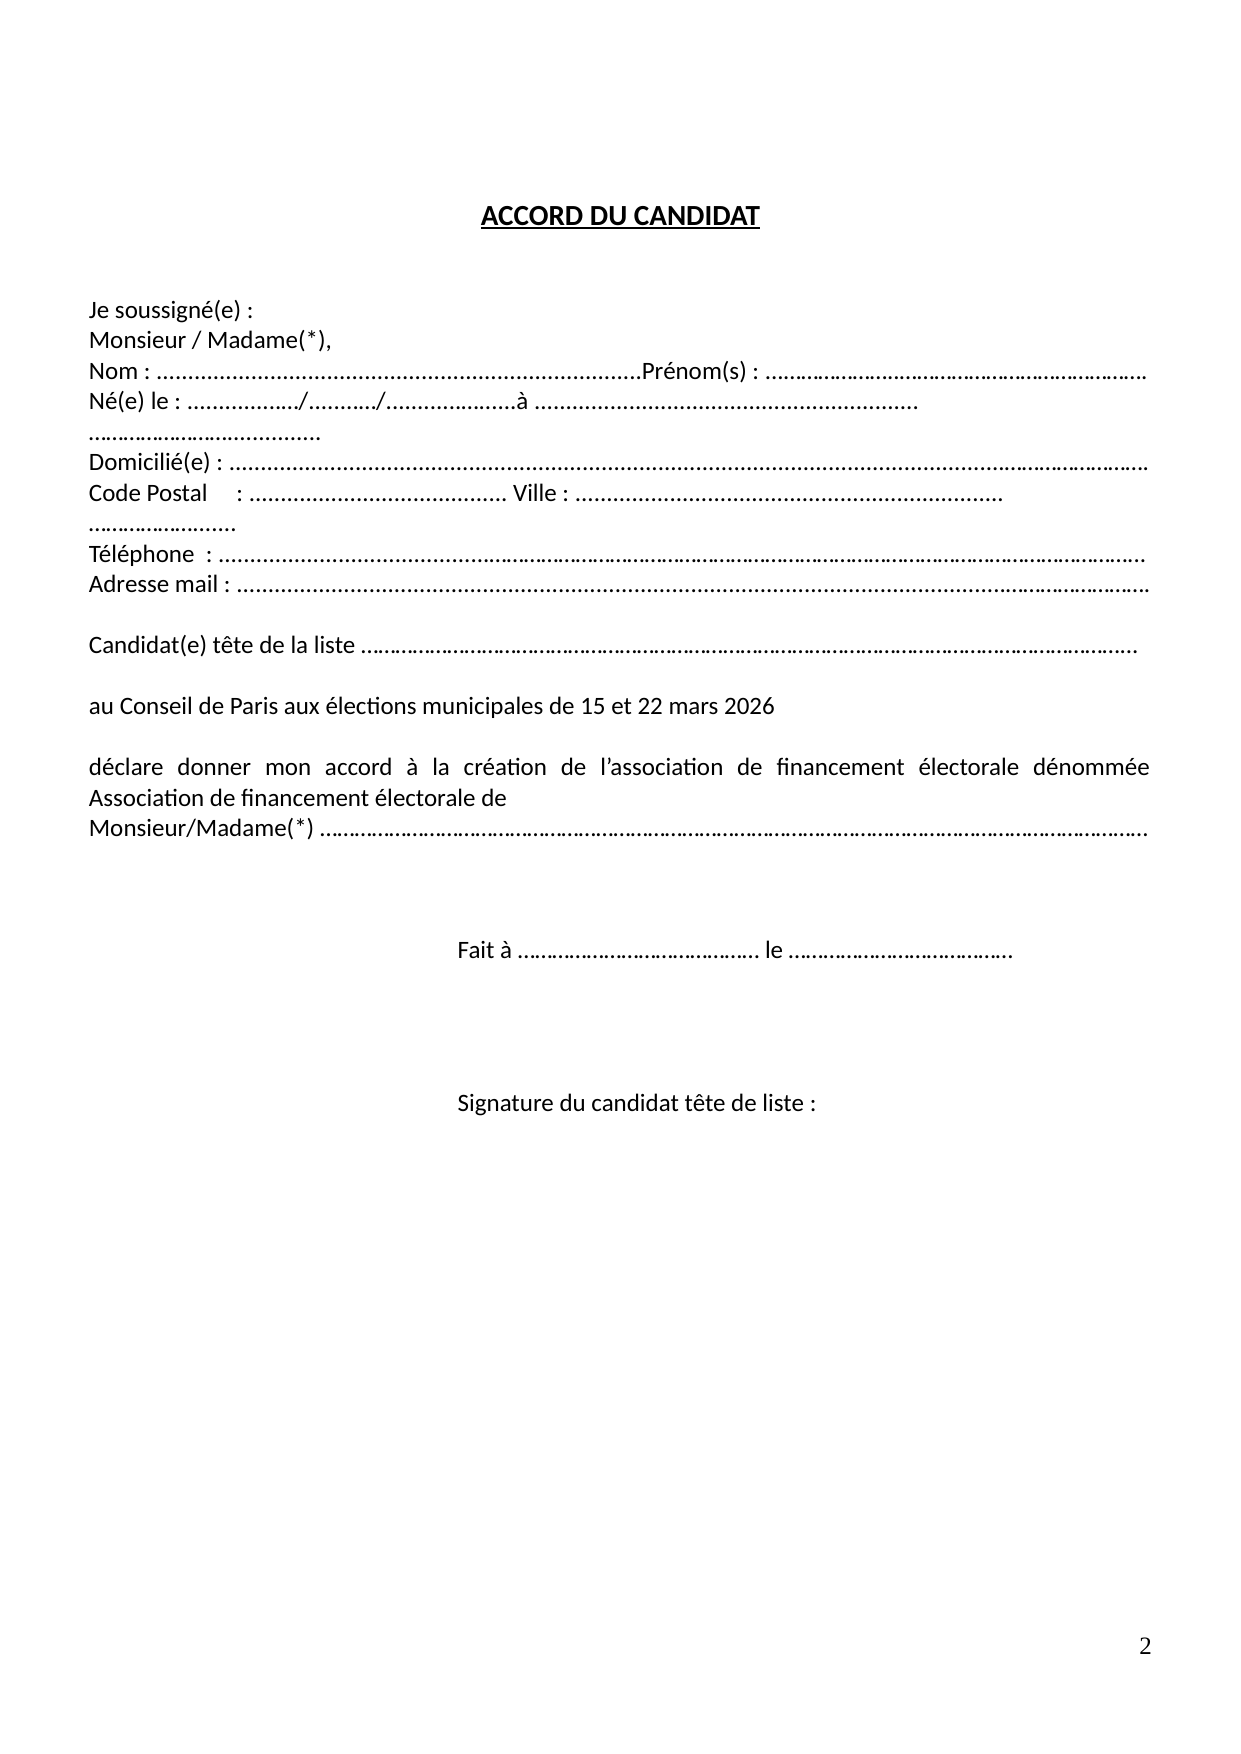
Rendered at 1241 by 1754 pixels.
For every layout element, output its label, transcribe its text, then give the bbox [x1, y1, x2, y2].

text Fait à …………………………………… le ………………………………… [89, 935, 1152, 965]
text Signature du candidat tête de liste : [89, 1087, 1152, 1118]
text Né(e) le : ...............…/........…/............…......à .............................................................……………………............... [89, 385, 1152, 446]
text Je soussigné(e) : [89, 294, 1152, 324]
text Nom : .............................................................................Prénom(s) : ...………………..……………………………………. [89, 355, 1152, 385]
text Téléphone : ...........................................…………………………………………………………………………………………………... [89, 538, 1152, 568]
text Candidat(e) tête de la liste ……………………………………………………………………………………………………………………... [89, 629, 1152, 660]
text ACCORD DU CANDIDAT [89, 197, 1152, 233]
text au Conseil de Paris aux élections municipales de 15 et 22 mars 2026 [89, 691, 1152, 721]
text Adresse mail : ..........................................................................................................................……………………. [89, 568, 1152, 599]
text Monsieur / Madame(*), [89, 324, 1152, 355]
text Code Postal : ......................................... Ville : ....................................................................………………....... [89, 477, 1152, 538]
text Domicilié(e) : ...........................................................................................................................……………………. [89, 446, 1152, 477]
text déclare donner mon accord à la création de l’association de financement électorale dénommée Association de financement électorale de [89, 752, 1152, 813]
text Monsieur/Madame(*) ……………………………………………………………………………………………………………………………… [89, 813, 1152, 843]
